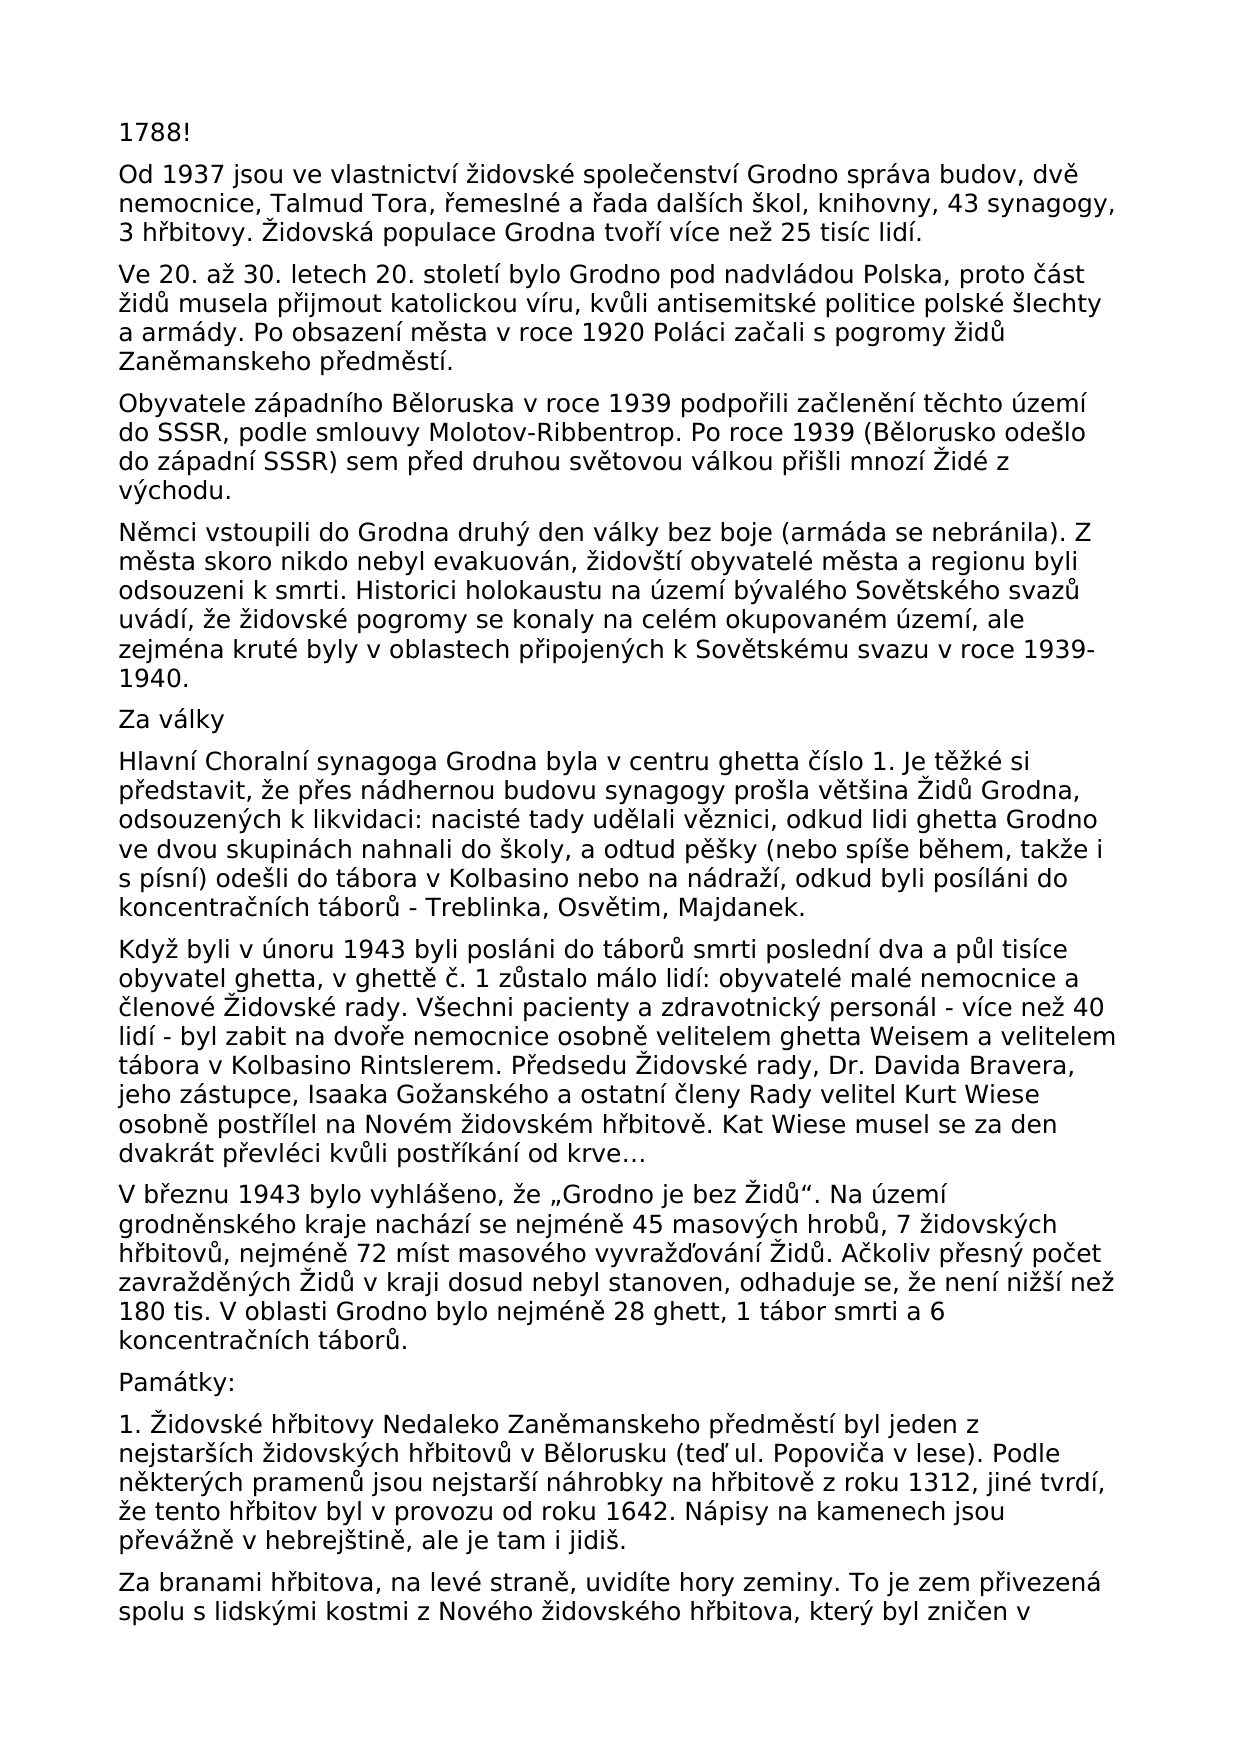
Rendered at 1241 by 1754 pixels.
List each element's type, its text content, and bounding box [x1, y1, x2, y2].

text 1. Židovské hřbitovy Nedaleko Zaněmanskeho předměstí byl jeden z nejstarších židovských hřbitovů v Bělorusku (teď ul. Popoviča v lese). Podle některých pramenů jsou nejstarší náhrobky na hřbitově z roku 1312, jiné tvrdí, že tento hřbitov byl v provozu od roku 1642. Nápisy na kamenech jsou převážně v hebrejštině, ale je tam i jidiš. [118, 1410, 1122, 1556]
text Obyvatele západního Běloruska v roce 1939 podpořili začlenění těchto území do SSSR, podle smlouvy Molotov-Ribbentrop. Po roce 1939 (Bělorusko odešlo do západní SSSR) sem před druhou světovou válkou přišli mnozí Židé z východu. [118, 389, 1122, 506]
text Za branami hřbitova, na levé straně, uvidíte hory zeminy. To je zem přivezená spolu s lidskými kostmi z Nového židovského hřbitova, který byl zničen v [118, 1568, 1122, 1626]
text Ve 20. až 30. letech 20. století bylo Grodno pod nadvládou Polska, proto část židů musela přijmout katolickou víru, kvůli antisemitské politice polské šlechty a armády. Po obsazení města v roce 1920 Poláci začali s pogromy židů Zaněmanskeho předměstí. [118, 260, 1122, 376]
text V březnu 1943 bylo vyhlášeno, že „Grodno je bez Židů“. Na území grodněnského kraje nachází se nejméně 45 masových hrobů, 7 židovských hřbitovů, nejméně 72 míst masového vyvražďování Židů. Ačkoliv přesný počet zavražděných Židů v kraji dosud nebyl stanoven, odhaduje se, že není nižší než 180 tis. V oblasti Grodno bylo nejméně 28 ghett, 1 tábor smrti a 6 koncentračních táborů. [118, 1181, 1122, 1356]
text Památky: [118, 1368, 1122, 1397]
text 1788! [118, 118, 1122, 147]
text Když byli v únoru 1943 byli posláni do táborů smrti poslední dva a půl tisíce obyvatel ghetta, v ghettě č. 1 zůstalo málo lidí: obyvatelé malé nemocnice a členové Židovské rady. Všechni pacienty a zdravotnický personál - více než 40 lidí - byl zabit na dvoře nemocnice osobně velitelem ghetta Weisem a velitelem tábora v Kolbasino Rintslerem. Předsedu Židovské rady, Dr. Davida Bravera, jeho zástupce, Isaaka Gožanského a ostatní členy Rady velitel Kurt Wiese osobně postřílel na Novém židovském hřbitově. Kat Wiese musel se za den dvakrát převléci kvůli postříkání od krve… [118, 935, 1122, 1168]
text Hlavní Choralní synagoga Grodna byla v centru ghetta číslo 1. Je těžké si představit, že přes nádhernou budovu synagogy prošla většina Židů Grodna, odsouzených k likvidaci: nacisté tady udělali věznici, odkud lidi ghetta Grodno ve dvou skupinách nahnali do školy, a odtud pěšky (nebo spíše během, takže i s písní) odešli do tábora v Kolbasino nebo na nádraží, odkud byli posíláni do koncentračních táborů - Treblinka, Osvětim, Majdanek. [118, 747, 1122, 922]
text Němci vstoupili do Grodna druhý den války bez boje (armáda se nebránila). Z města skoro nikdo nebyl evakuován, židovští obyvatelé města a regionu byli odsouzeni k smrti. Historici holokaustu na území bývalého Sovětského svazů uvádí, že židovské pogromy se konaly na celém okupovaném území, ale zejména kruté byly v oblastech připojených k Sovětskému svazu v roce 1939-1940. [118, 518, 1122, 693]
text Od 1937 jsou ve vlastnictví židovské společenství Grodno správa budov, dvě nemocnice, Talmud Tora, řemeslné a řada dalších škol, knihovny, 43 synagogy, 3 hřbitovy. Židovská populace Grodna tvoří více než 25 tisíc lidí. [118, 160, 1122, 247]
text Za války [118, 706, 1122, 735]
